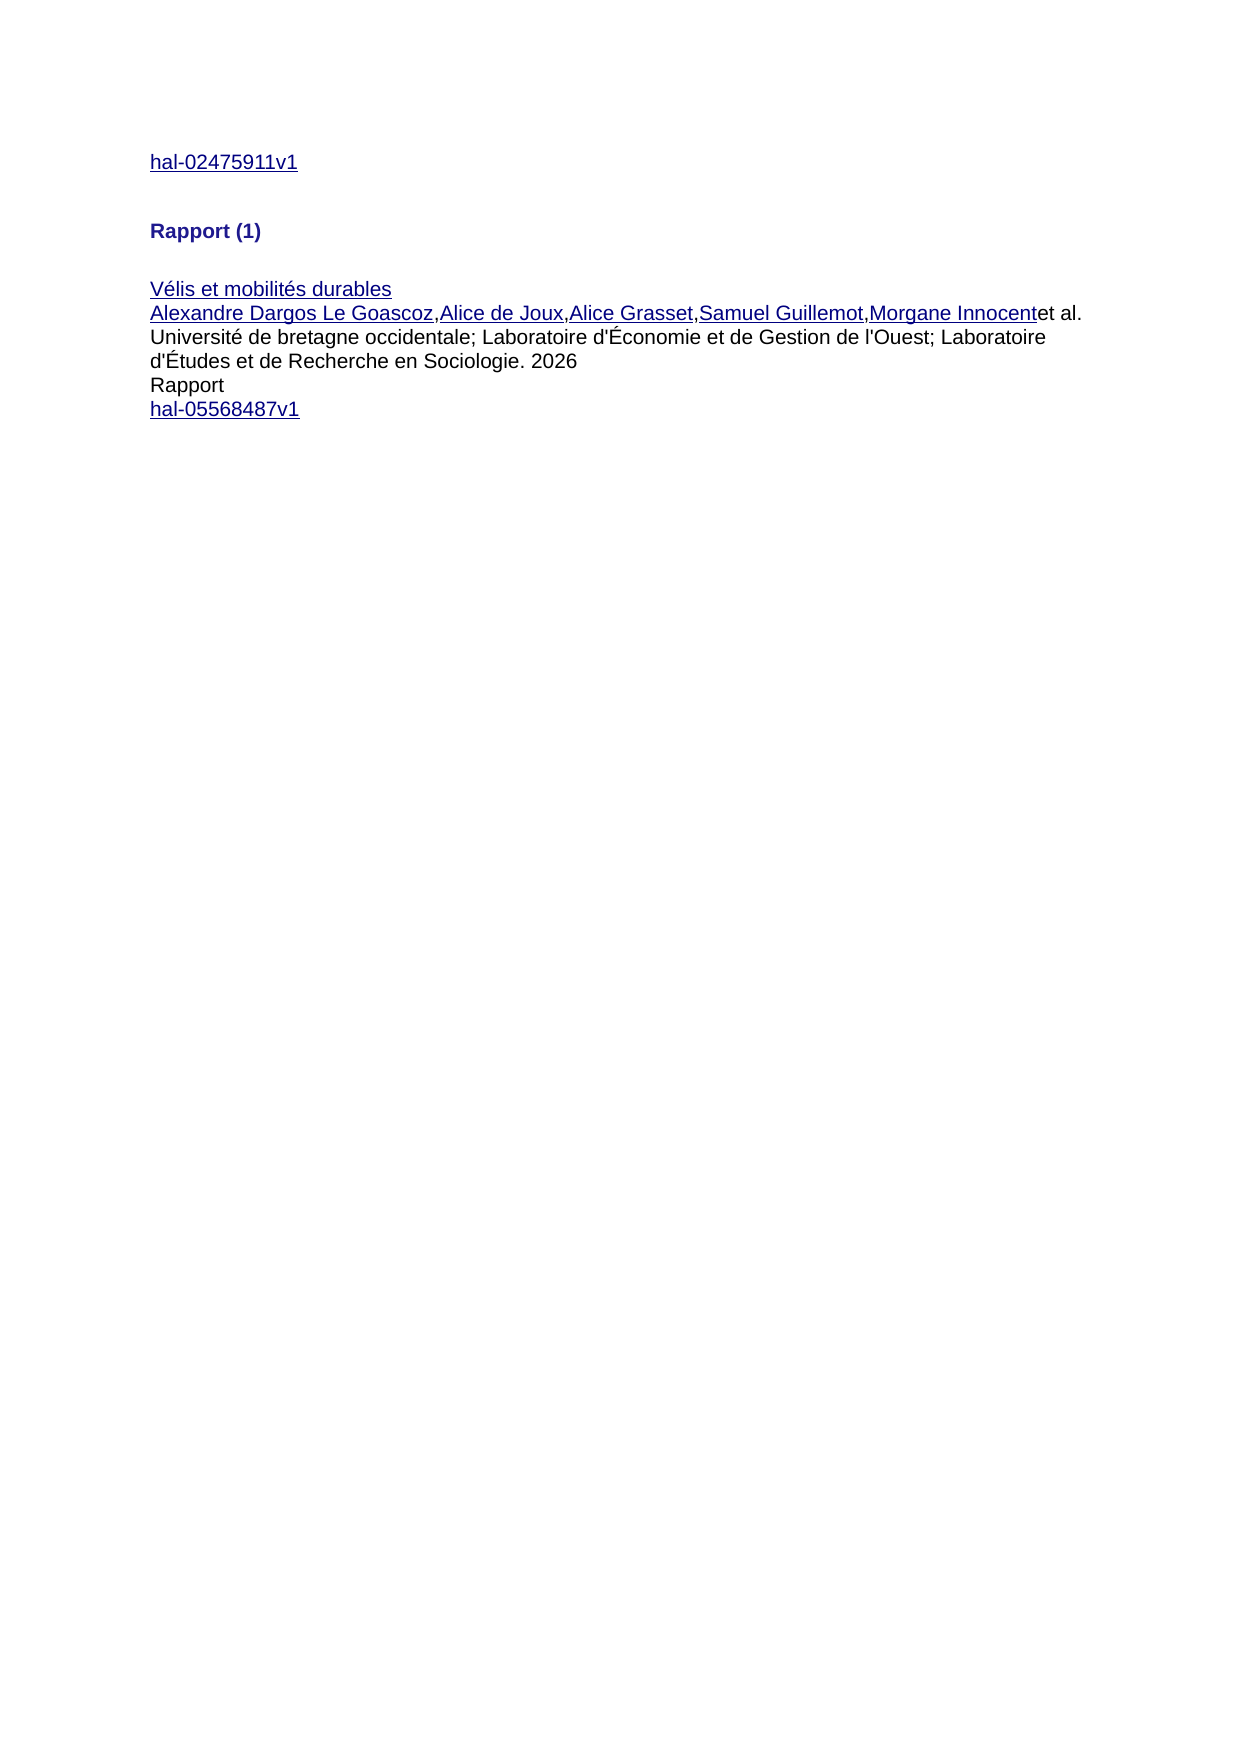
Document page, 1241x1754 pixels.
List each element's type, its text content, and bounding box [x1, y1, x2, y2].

subtitle Rapport (1) [150, 219, 1090, 243]
table_header Vélis et mobilités durables Alexandre Dargos Le Goascoz,Alice de Joux,Alice Grasset,Samuel Guillemot,Morgane Innocentet al. Université de bretagne occidentale; Laboratoire d'Économie et de Gestion de l'Ouest; Laboratoire d'Études et de Recherche en Sociologie. 2026 Rapport hal-05568487v1 [150, 277, 1090, 421]
table_header hal-02475911v1 [150, 150, 1090, 174]
